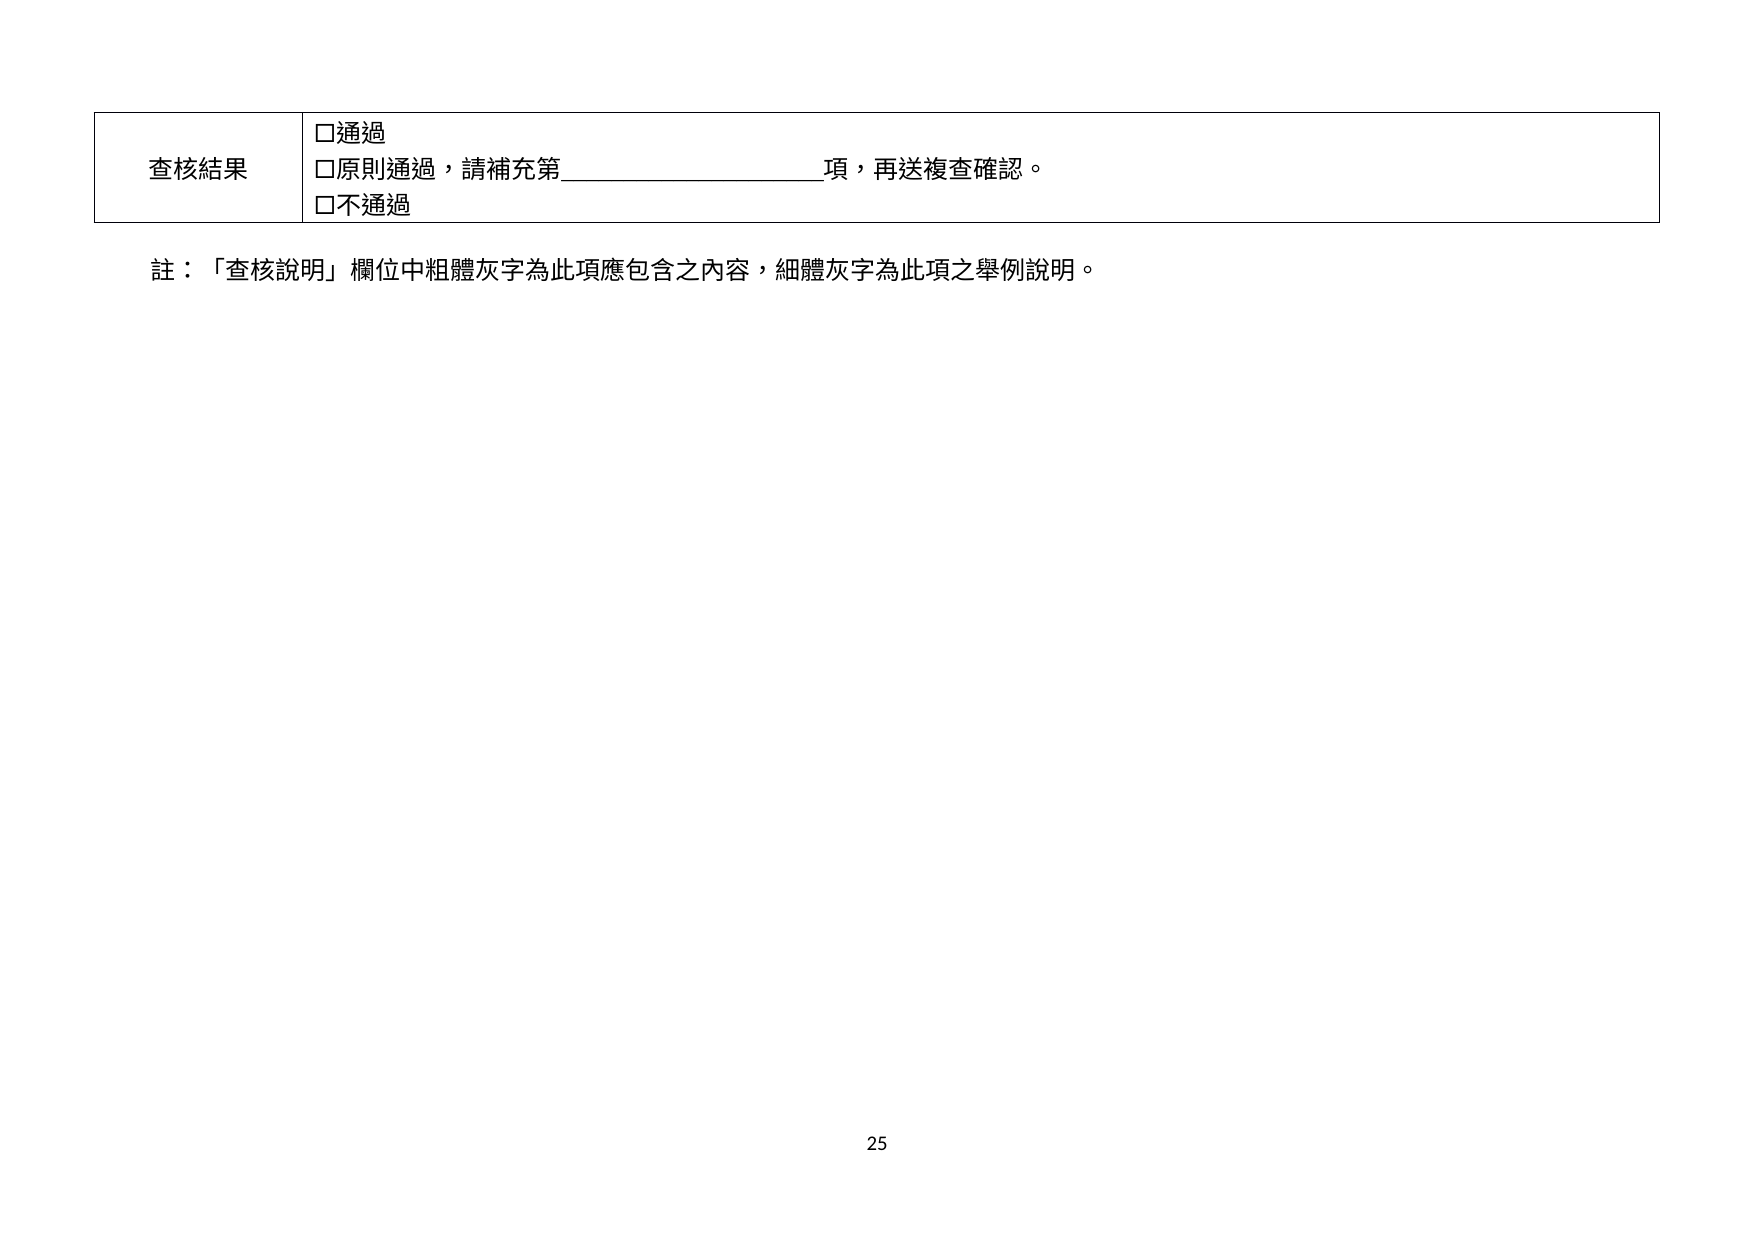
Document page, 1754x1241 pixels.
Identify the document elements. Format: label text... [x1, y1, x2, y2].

text 註：「查核說明」欄位中粗體灰字為此項應包含之內容，細體灰字為此項之舉例說明。 [151, 254, 1618, 286]
table_header 查核結果 [95, 113, 302, 222]
table_header 通過 原則通過，請補充第_____________________項，再送複查確認。 不通過 [303, 113, 1659, 222]
